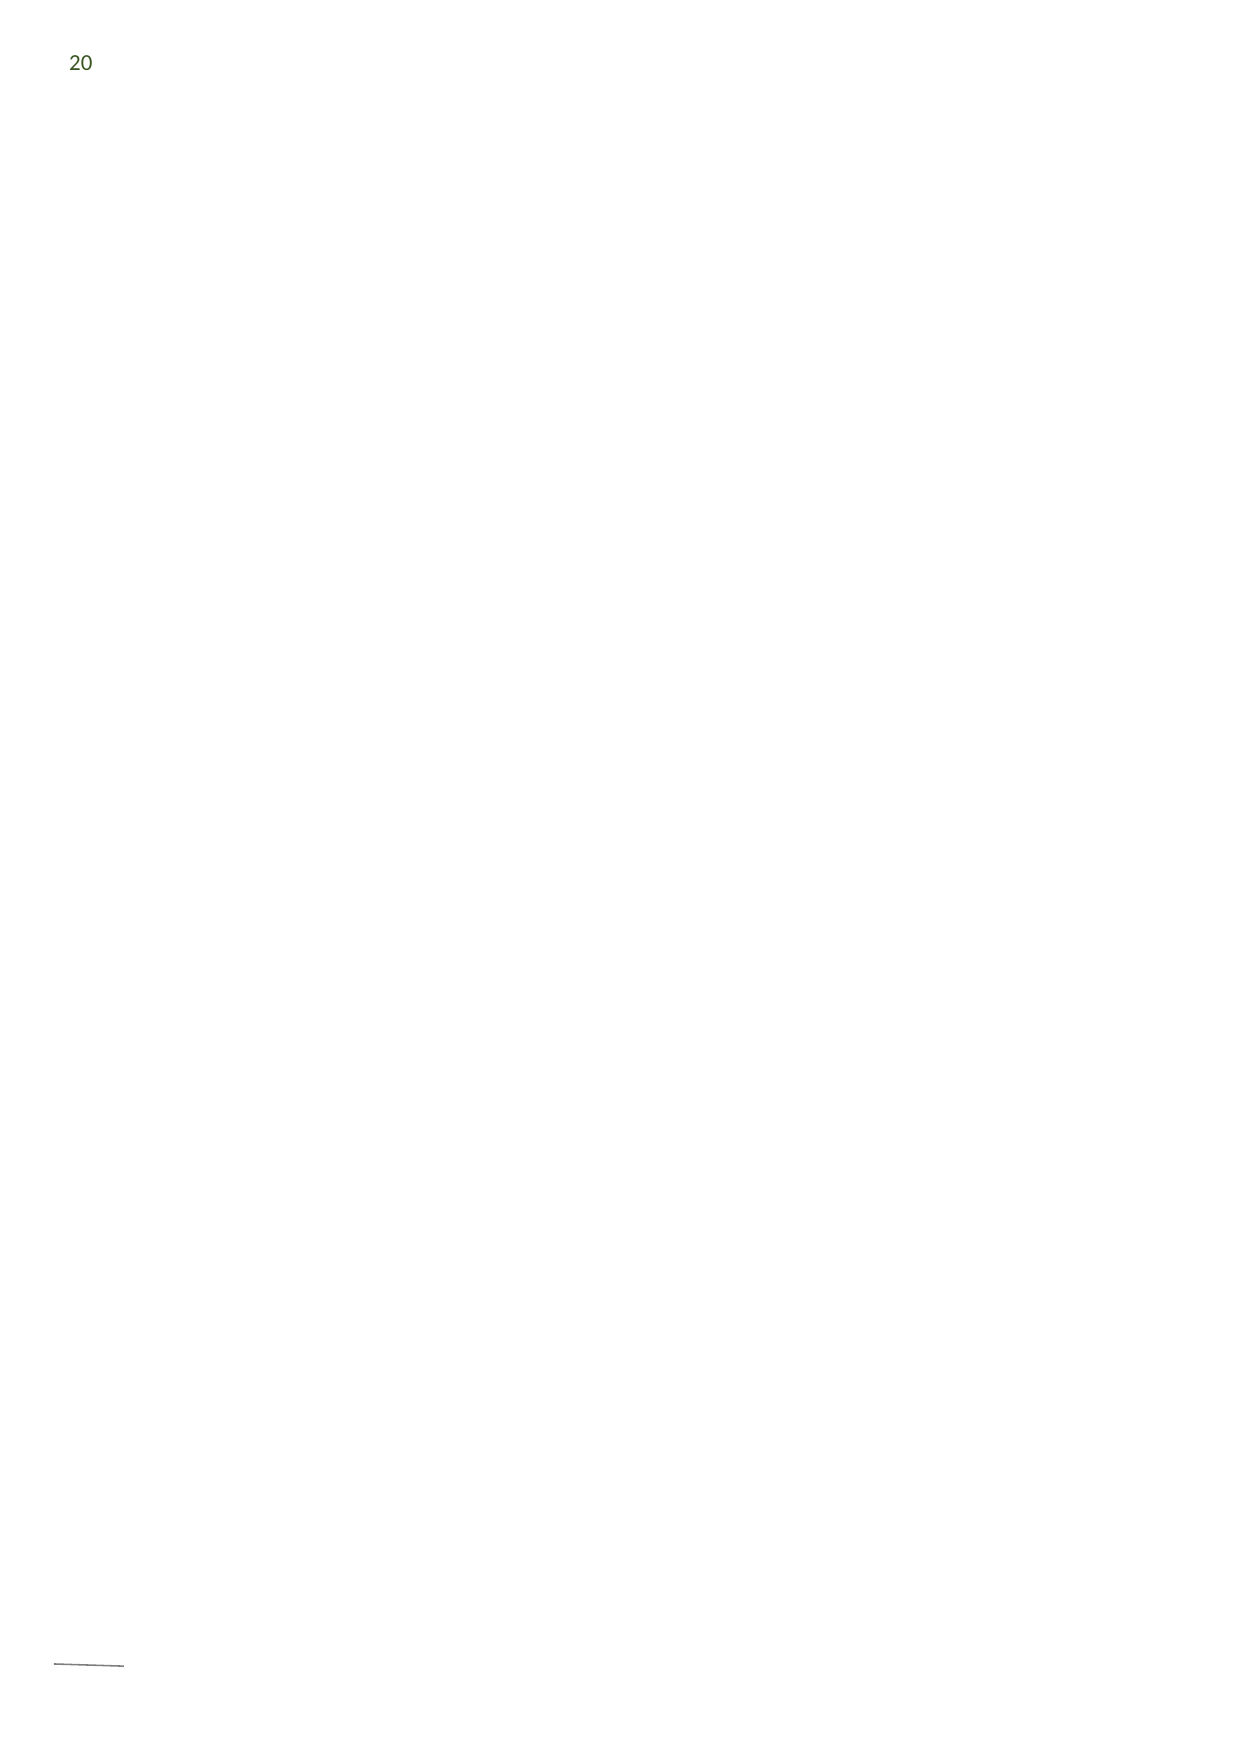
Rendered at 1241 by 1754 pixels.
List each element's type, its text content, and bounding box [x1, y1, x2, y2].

text 20 [69, 50, 1066, 76]
